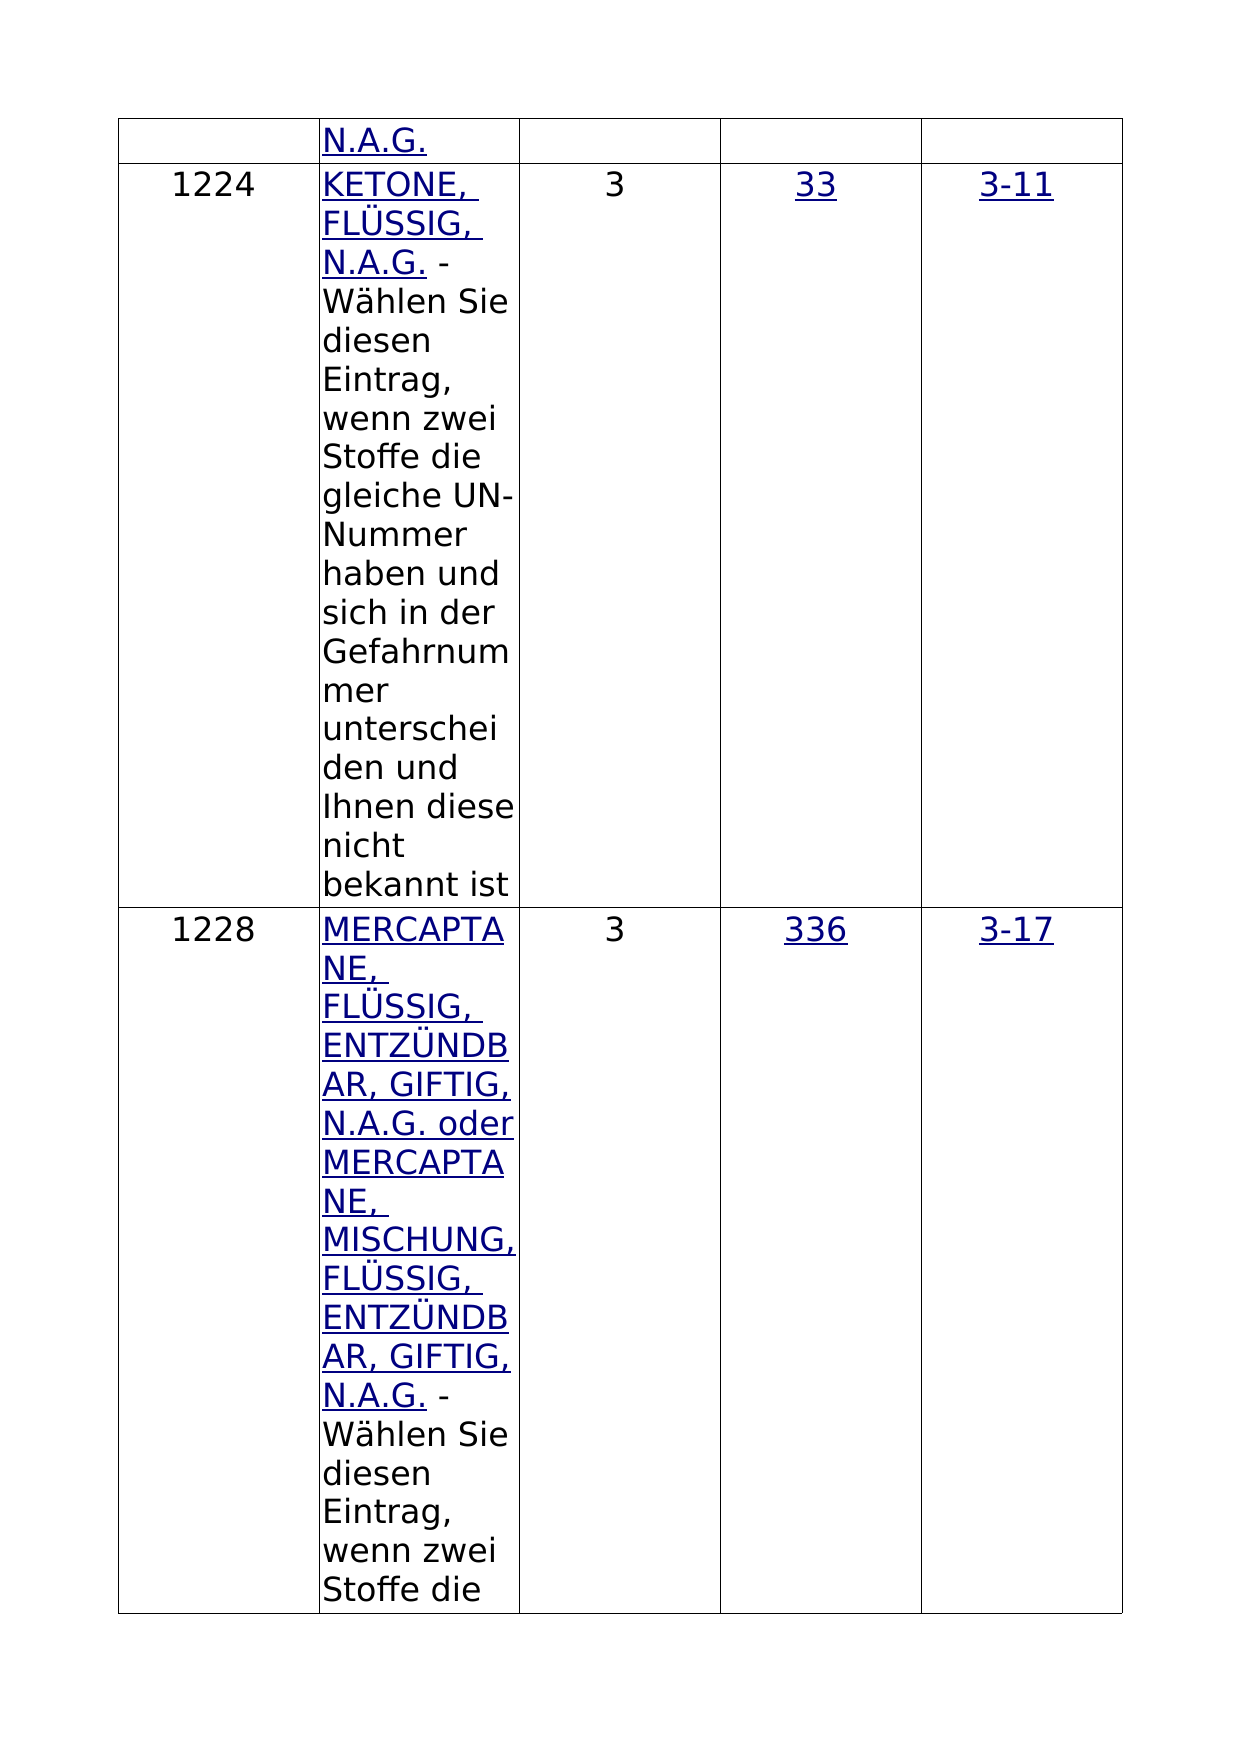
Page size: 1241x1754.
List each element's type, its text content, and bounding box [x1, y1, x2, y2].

table_cell [119, 119, 319, 163]
table_cell 3-17 [922, 908, 1122, 1612]
table_cell [922, 119, 1122, 163]
table_cell [721, 119, 921, 163]
table_cell KETONE, FLÜSSIG, N.A.G. - Wählen Sie diesen Eintrag, wenn zwei Stoffe die gleiche UN-Nummer haben und sich in der Gefahrnummer unterscheiden und Ihnen diese nicht bekannt ist [320, 164, 519, 907]
table_cell 1224 [119, 164, 319, 907]
table_cell 3 [520, 164, 720, 907]
table_cell 3 [520, 908, 720, 1612]
table_cell 1228 [119, 908, 319, 1612]
table_cell 3-11 [922, 164, 1122, 907]
table_cell 33 [721, 164, 921, 907]
table_cell 336 [721, 908, 921, 1612]
table_cell [520, 119, 720, 163]
table_cell MERCAPTANE, FLÜSSIG, ENTZÜNDBAR, GIFTIG, N.A.G. oder MERCAPTANE, MISCHUNG, FLÜSSIG, ENTZÜNDBAR, GIFTIG, N.A.G. - Wählen Sie diesen Eintrag, wenn zwei Stoffe die [320, 908, 519, 1612]
table_cell N.A.G. [320, 119, 519, 163]
